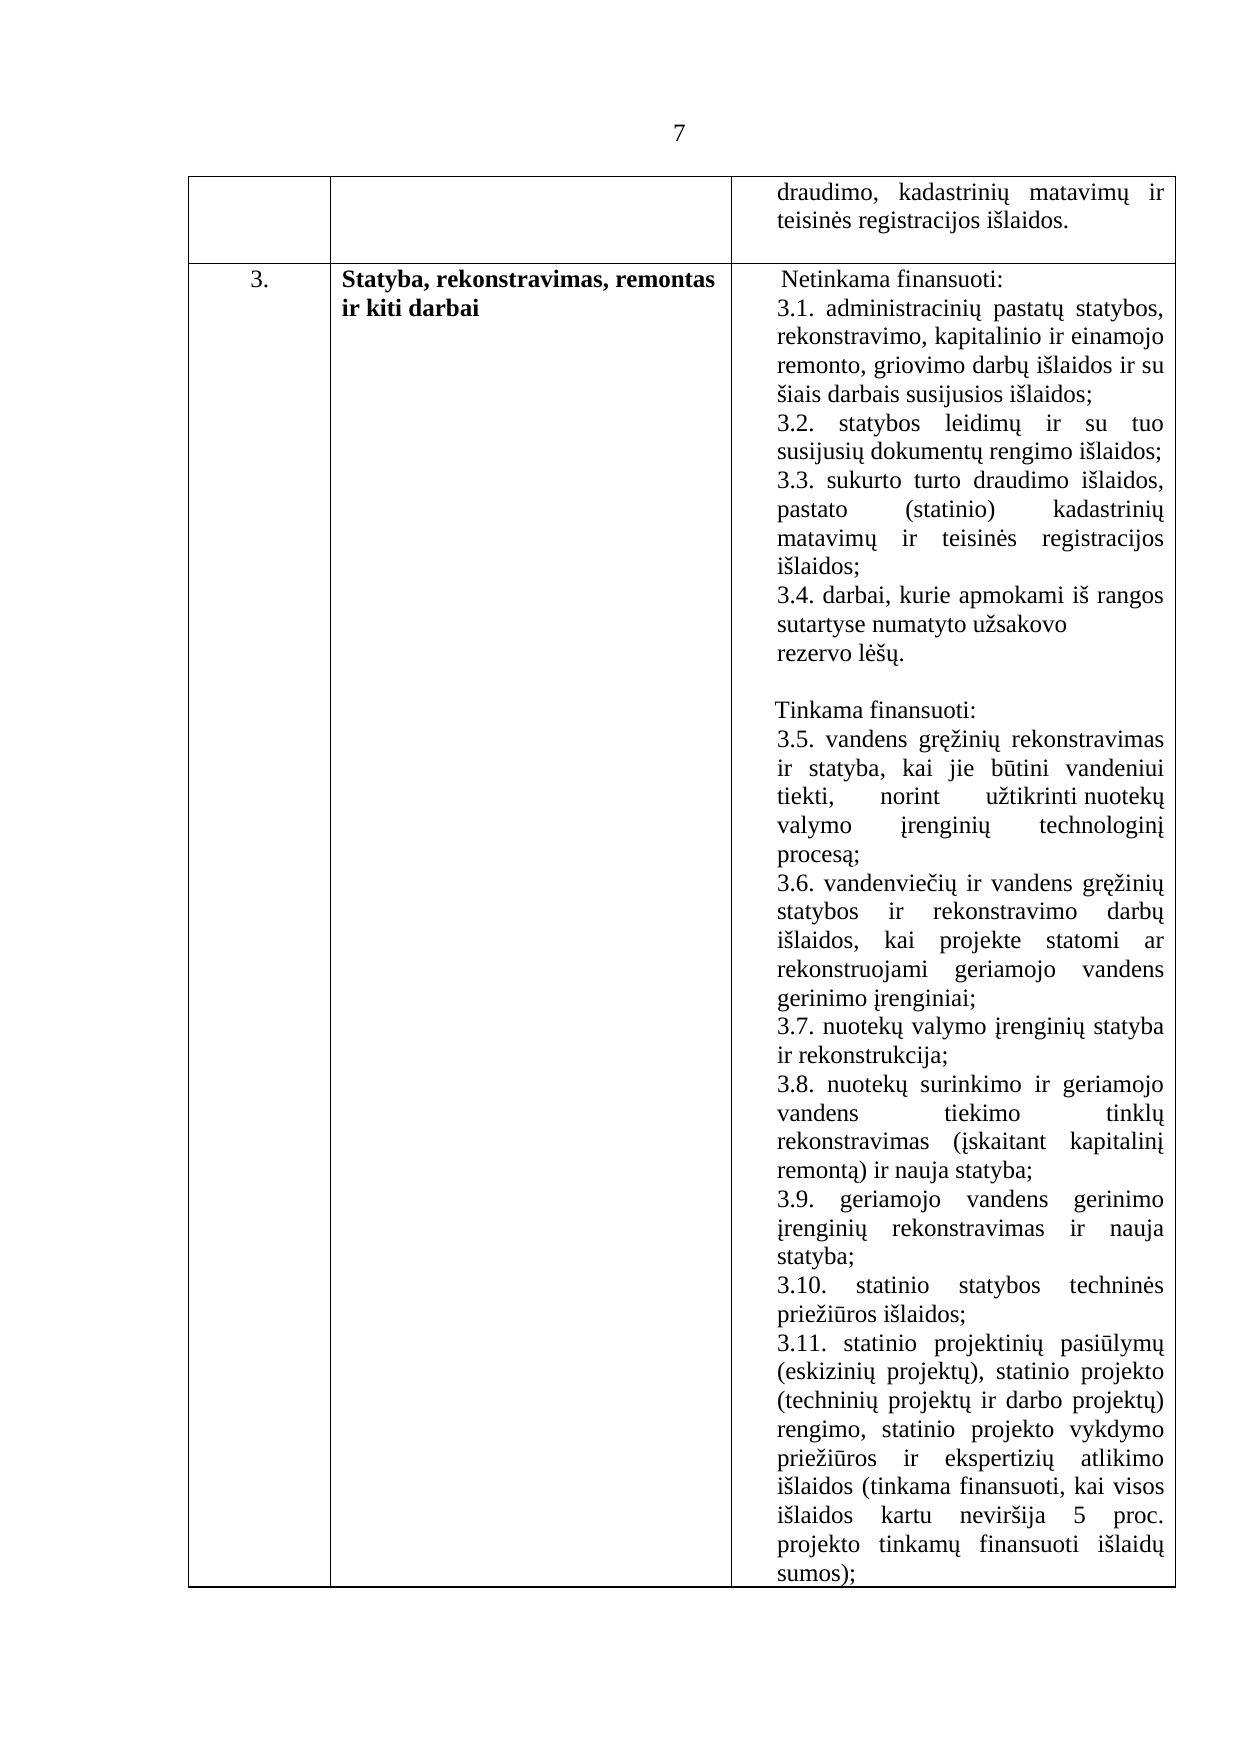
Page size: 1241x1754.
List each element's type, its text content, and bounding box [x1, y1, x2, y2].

table_cell draudimo, kadastrinių matavimų ir teisinės registracijos išlaidos. [732, 177, 1175, 263]
table_cell [331, 177, 731, 263]
table_cell 3. [189, 264, 330, 1586]
table_cell Netinkama finansuoti: 3.1. administracinių pastatų statybos, rekonstravimo, kapitalinio ir einamojo remonto, griovimo darbų išlaidos ir su šiais darbais susijusios išlaidos; 3.2. statybos leidimų ir su tuo susijusių dokumentų rengimo išlaidos; 3.3. sukurto turto draudimo išlaidos, pastato (statinio) kadastrinių matavimų ir teisinės registracijos išlaidos; 3.4. darbai, kurie apmokami iš rangos sutartyse numatyto užsakovo rezervo lėšų. Tinkama finansuoti: 3.5. vandens gręžinių rekonstravimas ir statyba, kai jie būtini vandeniui tiekti, norint užtikrinti nuotekų valymo įrenginių technologinį procesą; 3.6. vandenviečių ir vandens gręžinių statybos ir rekonstravimo darbų išlaidos, kai projekte statomi ar rekonstruojami geriamojo vandens gerinimo įrenginiai; 3.7. nuotekų valymo įrenginių statyba ir rekonstrukcija; 3.8. nuotekų surinkimo ir geriamojo vandens tiekimo tinklų rekonstravimas (įskaitant kapitalinį remontą) ir nauja statyba; 3.9. geriamojo vandens gerinimo įrenginių rekonstravimas ir nauja statyba; 3.10. statinio statybos techninės priežiūros išlaidos; 3.11. statinio projektinių pasiūlymų (eskizinių projektų), statinio projekto (techninių projektų ir darbo projektų) rengimo, statinio projekto vykdymo priežiūros ir ekspertizių atlikimo išlaidos (tinkama finansuoti, kai visos išlaidos kartu neviršija 5 proc. projekto tinkamų finansuoti išlaidų sumos); [732, 264, 1175, 1586]
table_cell [189, 177, 330, 263]
table_cell Statyba, rekonstravimas, remontas ir kiti darbai [331, 264, 731, 1586]
